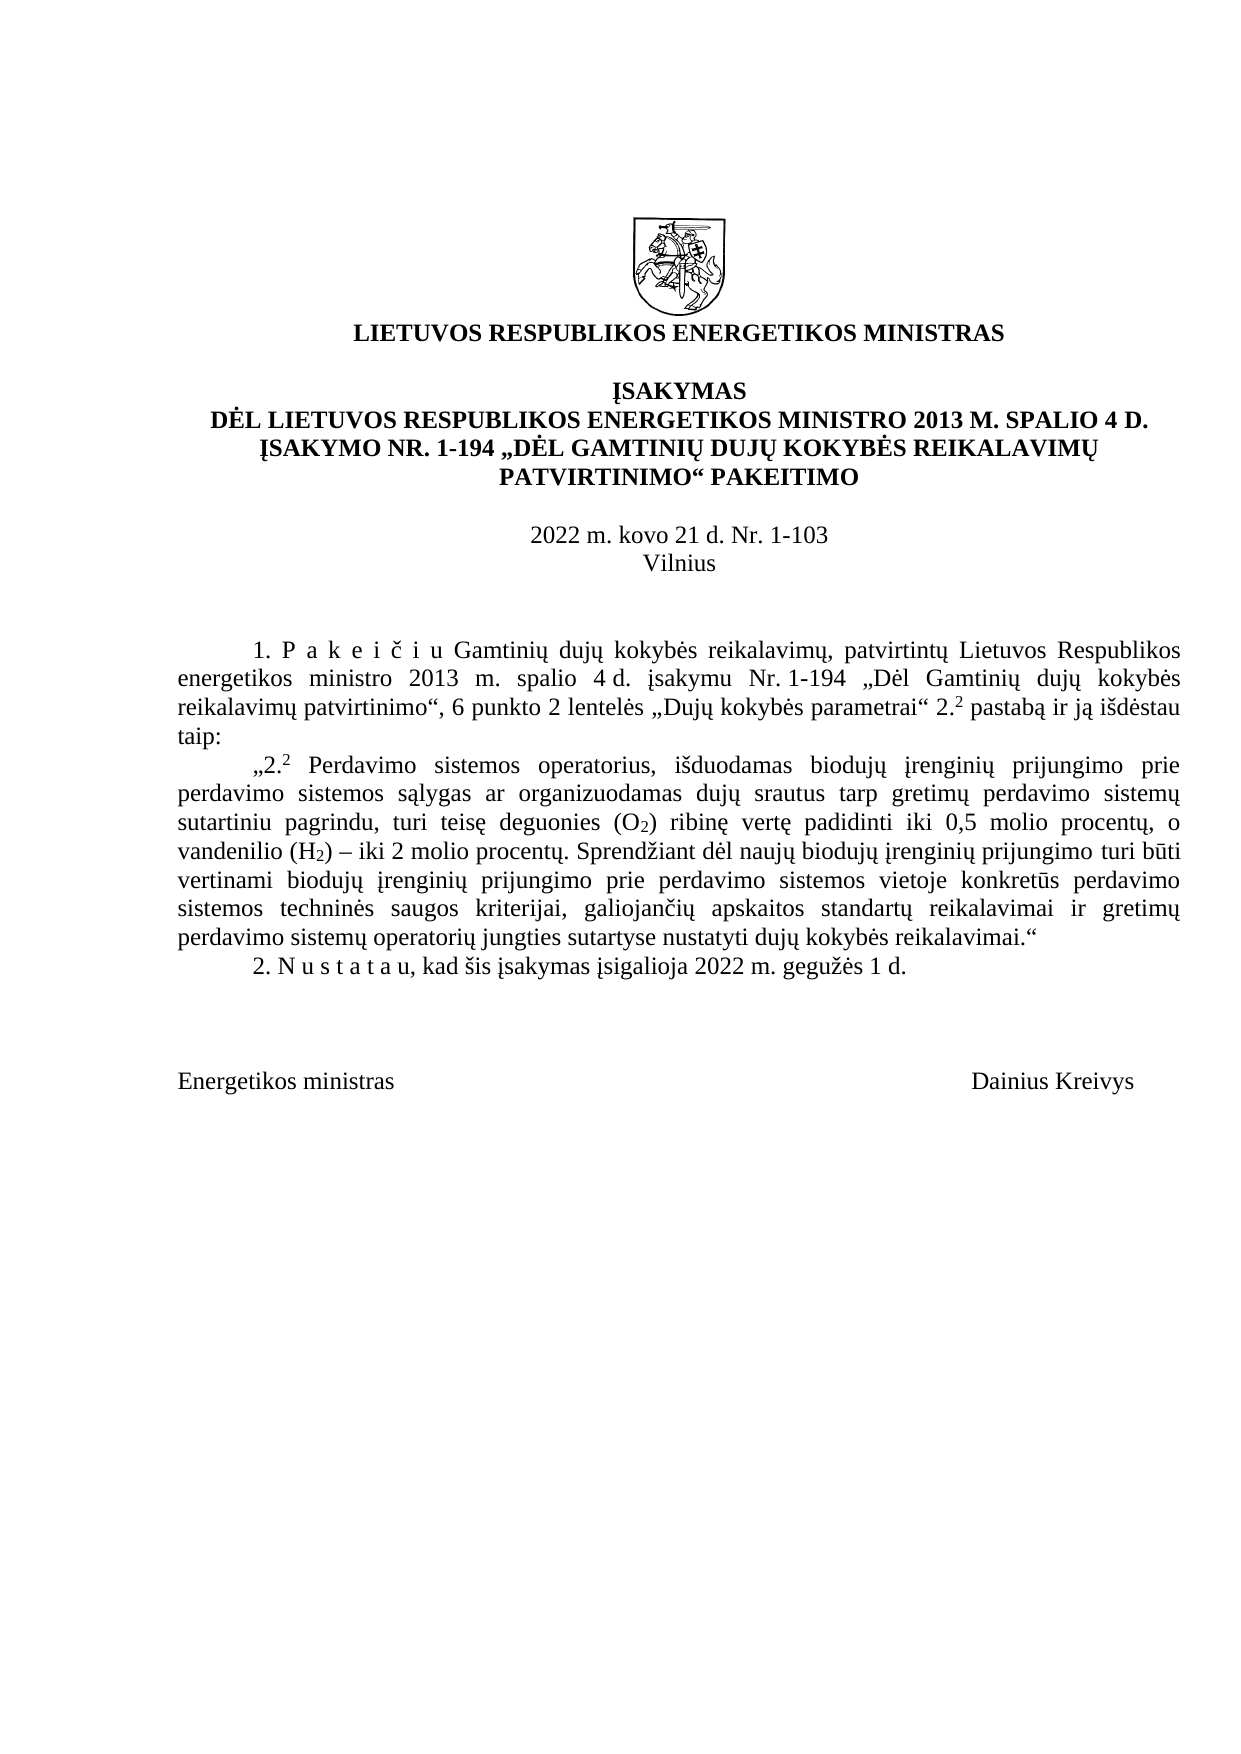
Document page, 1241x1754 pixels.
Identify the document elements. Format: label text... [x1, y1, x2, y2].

text LIETUVOS RESPUBLIKOS ENERGETIKOS MINISTRAS [177, 318, 1181, 347]
text Vilnius [177, 548, 1181, 577]
text 2. N u s t a t a u, kad šis įsakymas įsigalioja 2022 m. gegužės 1 d. [177, 951, 1181, 980]
text Energetikos ministras Dainius Kreivys [177, 1066, 1181, 1095]
text įsakymas [177, 376, 1181, 405]
text 2022 m. kovo 21 d. Nr. 1-103 [177, 520, 1181, 548]
text „2.2 Perdavimo sistemos operatorius, išduodamas biodujų įrenginių prijungimo prie perdavimo sistemos sąlygas ar organizuodamas dujų srautus tarp gretimų perdavimo sistemų sutartiniu pagrindu, turi teisę deguonies (O2) ribinę vertę padidinti iki 0,5 molio procentų, o vandenilio (H2) – iki 2 molio procentų. Sprendžiant dėl naujų biodujų įrenginių prijungimo turi būti vertinami biodujų įrenginių prijungimo prie perdavimo sistemos vietoje konkretūs perdavimo sistemos techninės saugos kriterijai, galiojančių apskaitos standartų reikalavimai ir gretimų perdavimo sistemų operatorių jungties sutartyse nustatyti dujų kokybės reikalavimai.“ [177, 750, 1181, 951]
text DĖL lietuvos respublikos energetikos ministro 2013 m. spalio 4 d. įsakymo nr. 1-194 „dėl gamtinių dujų kokybės reikalavimų patvirtinimo“ pakeitimo [177, 405, 1181, 491]
text 1. P a k e i č i u Gamtinių dujų kokybės reikalavimų, patvirtintų Lietuvos Respublikos energetikos ministro 2013 m. spalio 4 d. įsakymu Nr. 1-194 „Dėl Gamtinių dujų kokybės reikalavimų patvirtinimo“, 6 punkto 2 lentelės „Dujų kokybės parametrai“ 2.2 pastabą ir ją išdėstau taip: [177, 635, 1181, 750]
